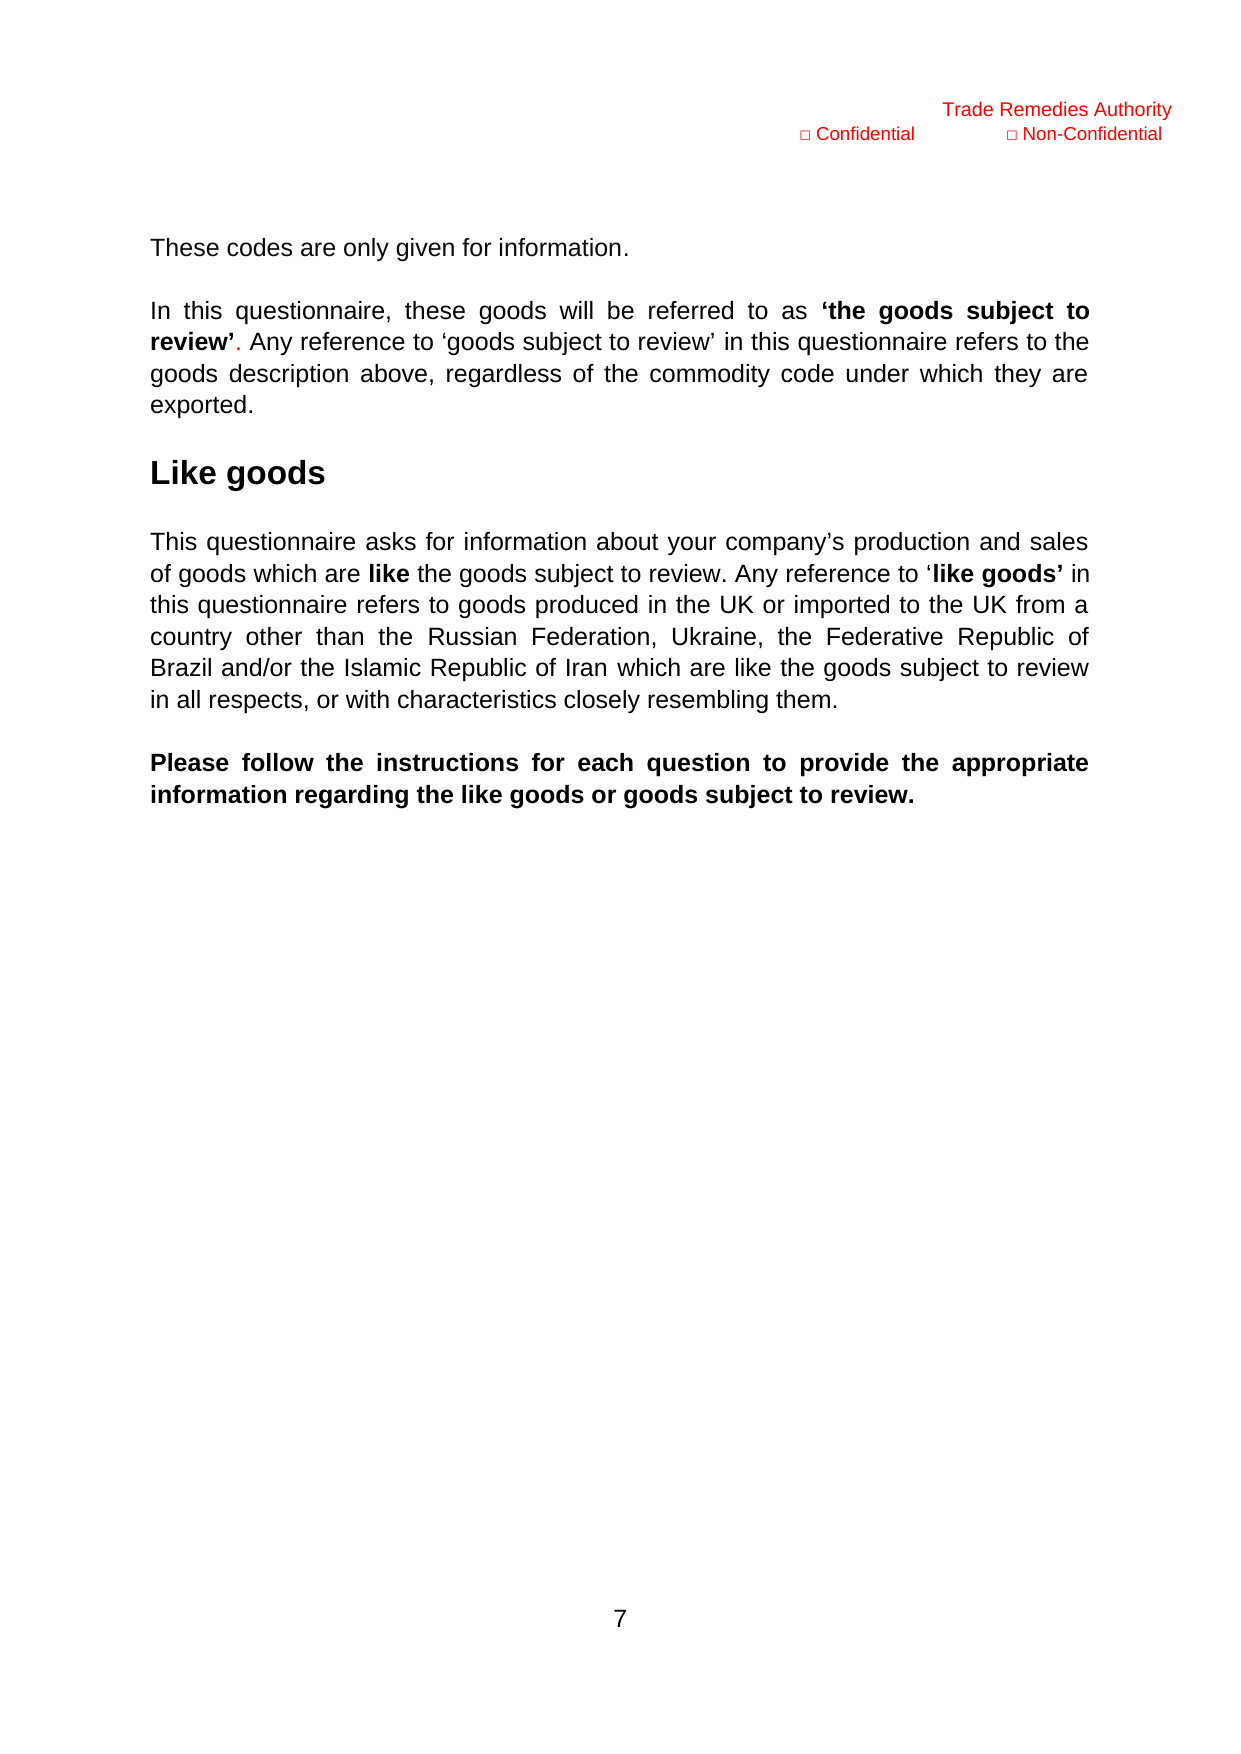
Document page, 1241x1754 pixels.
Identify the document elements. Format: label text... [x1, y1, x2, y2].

text This questionnaire asks for information about your company’s production and sales of goods which are like the goods subject to review. Any reference to ‘like goods’ in this questionnaire refers to goods produced in the UK or imported to the UK from a country other than the Russian Federation, Ukraine, the Federative Republic of Brazil and/or the Islamic Republic of Iran which are like the goods subject to review in all respects, or with characteristics closely resembling them. [150, 527, 1090, 714]
text Please follow the instructions for each question to provide the appropriate information regarding the like goods or goods subject to review. [150, 748, 1090, 808]
text These codes are only given for information. [150, 232, 1090, 261]
text In this questionnaire, these goods will be referred to as ‘the goods subject to review’. Any reference to ‘goods subject to review’ in this questionnaire refers to the goods description above, regardless of the commodity code under which they are exported. [150, 296, 1090, 419]
subtitle Like goods [150, 453, 1090, 492]
